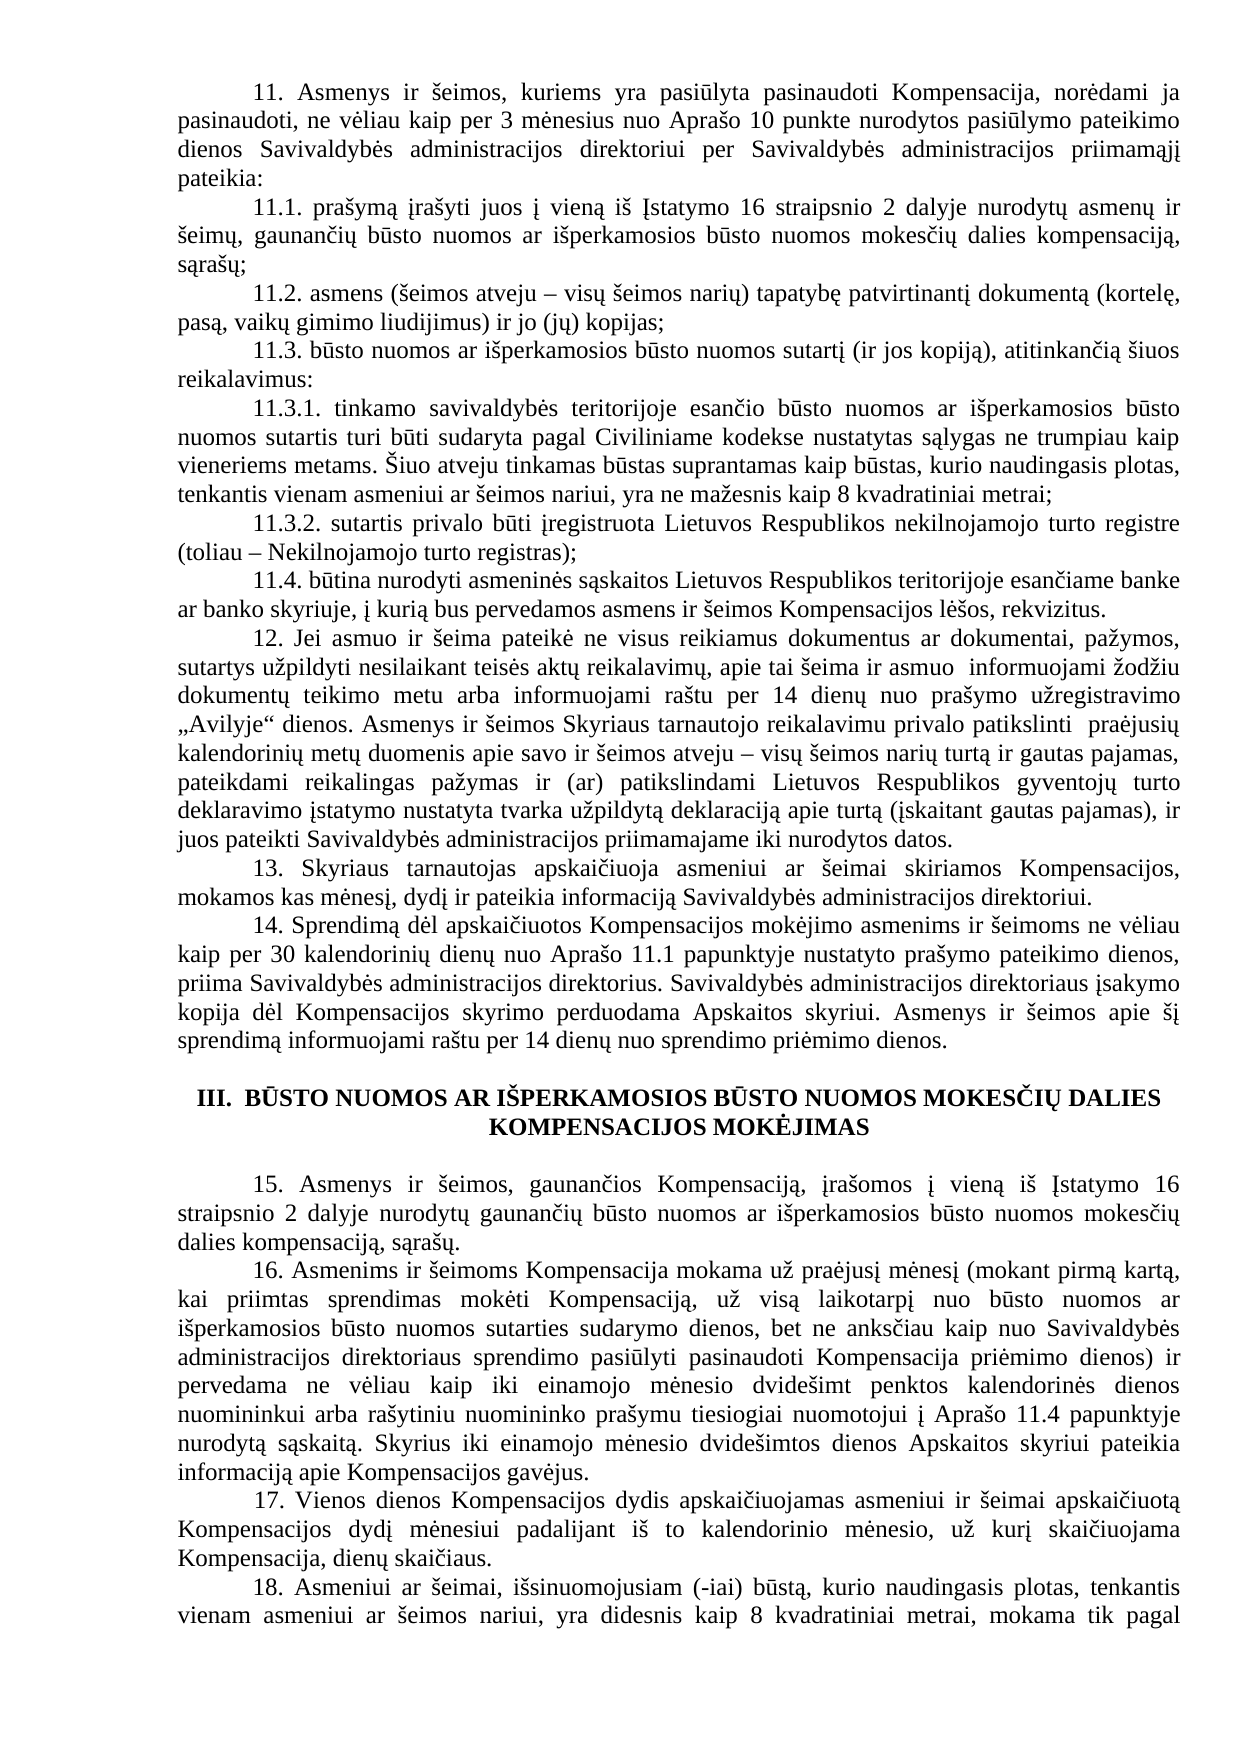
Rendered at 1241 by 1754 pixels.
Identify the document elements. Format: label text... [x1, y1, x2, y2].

text 17. Vienos dienos Kompensacijos dydis apskaičiuojamas asmeniui ir šeimai apskaičiuotą Kompensacijos dydį mėnesiui padalijant iš to kalendorinio mėnesio, už kurį skaičiuojama Kompensacija, dienų skaičiaus. [177, 1486, 1181, 1572]
text 11.3. būsto nuomos ar išperkamosios būsto nuomos sutartį (ir jos kopiją), atitinkančią šiuos reikalavimus: [177, 336, 1181, 393]
text 16. Asmenims ir šeimoms Kompensacija mokama už praėjusį mėnesį (mokant pirmą kartą, kai priimtas sprendimas mokėti Kompensaciją, už visą laikotarpį nuo būsto nuomos ar išperkamosios būsto nuomos sutarties sudarymo dienos, bet ne anksčiau kaip nuo Savivaldybės administracijos direktoriaus sprendimo pasiūlyti pasinaudoti Kompensacija priėmimo dienos) ir pervedama ne vėliau kaip iki einamojo mėnesio dvidešimt penktos kalendorinės dienos nuomininkui arba rašytiniu nuomininko prašymu tiesiogiai nuomotojui į Aprašo 11.4 papunktyje nurodytą sąskaitą. Skyrius iki einamojo mėnesio dvidešimtos dienos Apskaitos skyriui pateikia informaciją apie Kompensacijos gavėjus. [177, 1256, 1181, 1486]
text 12. Jei asmuo ir šeima pateikė ne visus reikiamus dokumentus ar dokumentai, pažymos, sutartys užpildyti nesilaikant teisės aktų reikalavimų, apie tai šeima ir asmuo informuojami žodžiu dokumentų teikimo metu arba informuojami raštu per 14 dienų nuo prašymo užregistravimo „Avilyje“ dienos. Asmenys ir šeimos Skyriaus tarnautojo reikalavimu privalo patikslinti praėjusių kalendorinių metų duomenis apie savo ir šeimos atveju – visų šeimos narių turtą ir gautas pajamas, pateikdami reikalingas pažymas ir (ar) patikslindami Lietuvos Respublikos gyventojų turto deklaravimo įstatymo nustatyta tvarka užpildytą deklaraciją apie turtą (įskaitant gautas pajamas), ir juos pateikti Savivaldybės administracijos priimamajame iki nurodytos datos. [177, 623, 1181, 853]
text 14. Sprendimą dėl apskaičiuotos Kompensacijos mokėjimo asmenims ir šeimoms ne vėliau kaip per 30 kalendorinių dienų nuo Aprašo 11.1 papunktyje nustatyto prašymo pateikimo dienos, priima Savivaldybės administracijos direktorius. Savivaldybės administracijos direktoriaus įsakymo kopija dėl Kompensacijos skyrimo perduodama Apskaitos skyriui. Asmenys ir šeimos apie šį sprendimą informuojami raštu per 14 dienų nuo sprendimo priėmimo dienos. [177, 911, 1181, 1054]
text 11. Asmenys ir šeimos, kuriems yra pasiūlyta pasinaudoti Kompensacija, norėdami ja pasinaudoti, ne vėliau kaip per 3 mėnesius nuo Aprašo 10 punkte nurodytos pasiūlymo pateikimo dienos Savivaldybės administracijos direktoriui per Savivaldybės administracijos priimamąjį pateikia: [177, 77, 1181, 192]
text 11.3.2. sutartis privalo būti įregistruota Lietuvos Respublikos nekilnojamojo turto registre (toliau – Nekilnojamojo turto registras); [177, 508, 1181, 566]
text 11.1. prašymą įrašyti juos į vieną iš Įstatymo 16 straipsnio 2 dalyje nurodytų asmenų ir šeimų, gaunančių būsto nuomos ar išperkamosios būsto nuomos mokesčių dalies kompensaciją, sąrašų; [177, 192, 1181, 278]
text 11.3.1. tinkamo savivaldybės teritorijoje esančio būsto nuomos ar išperkamosios būsto nuomos sutartis turi būti sudaryta pagal Civiliniame kodekse nustatytas sąlygas ne trumpiau kaip vieneriems metams. Šiuo atveju tinkamas būstas suprantamas kaip būstas, kurio naudingasis plotas, tenkantis vienam asmeniui ar šeimos nariui, yra ne mažesnis kaip 8 kvadratiniai metrai; [177, 393, 1181, 508]
text III. BŪSTO NUOMOS AR IŠPERKAMOSIOS BŪSTO NUOMOS MOKESČIŲ DALIES KOMPENSACIJOS MOKĖJIMAS [177, 1083, 1181, 1141]
text 13. Skyriaus tarnautojas apskaičiuoja asmeniui ar šeimai skiriamos Kompensacijos, mokamos kas mėnesį, dydį ir pateikia informaciją Savivaldybės administracijos direktoriui. [177, 853, 1181, 911]
text 11.4. būtina nurodyti asmeninės sąskaitos Lietuvos Respublikos teritorijoje esančiame banke ar banko skyriuje, į kurią bus pervedamos asmens ir šeimos Kompensacijos lėšos, rekvizitus. [177, 566, 1181, 623]
text 15. Asmenys ir šeimos, gaunančios Kompensaciją, įrašomos į vieną iš Įstatymo 16 straipsnio 2 dalyje nurodytų gaunančių būsto nuomos ar išperkamosios būsto nuomos mokesčių dalies kompensaciją, sąrašų. [177, 1169, 1181, 1256]
text 11.2. asmens (šeimos atveju – visų šeimos narių) tapatybę patvirtinantį dokumentą (kortelę, pasą, vaikų gimimo liudijimus) ir jo (jų) kopijas; [177, 278, 1181, 336]
text 18. Asmeniui ar šeimai, išsinuomojusiam (-iai) būstą, kurio naudingasis plotas, tenkantis vienam asmeniui ar šeimos nariui, yra didesnis kaip 8 kvadratiniai metrai, mokama tik pagal [177, 1572, 1181, 1629]
